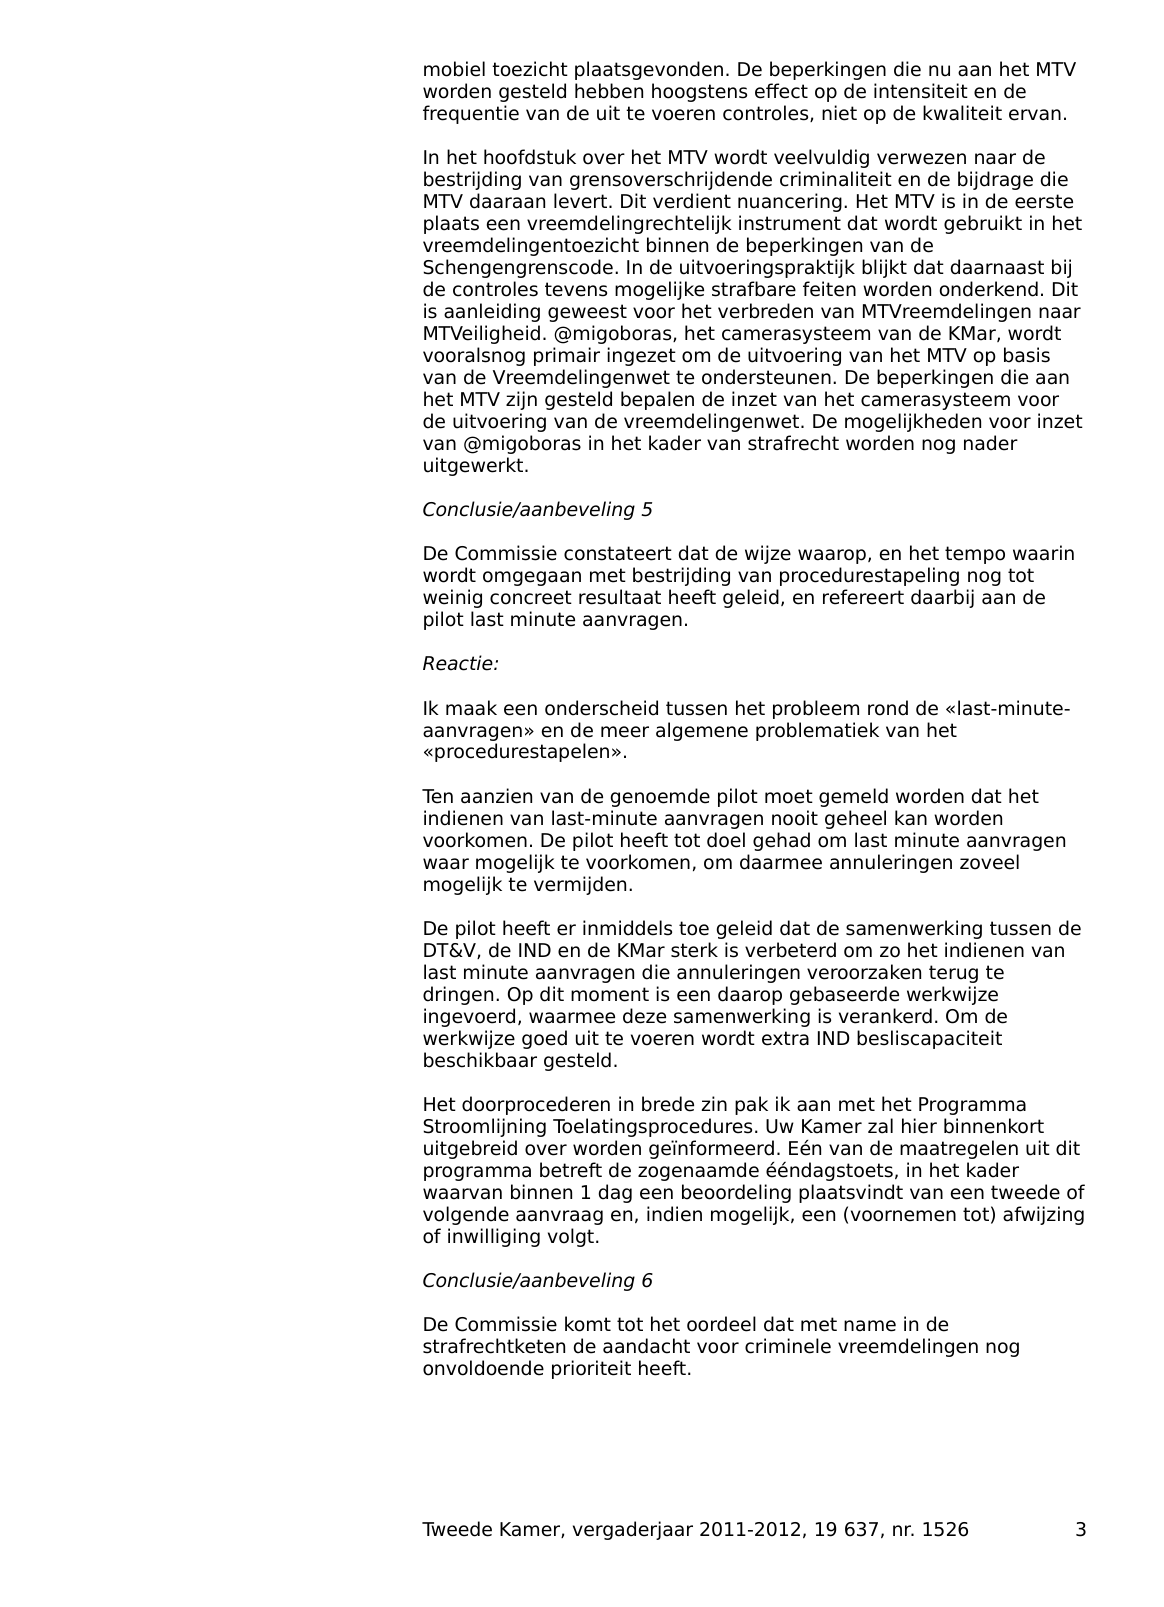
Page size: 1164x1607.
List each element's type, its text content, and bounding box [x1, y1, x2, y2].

text Ten aanzien van de genoemde pilot moet gemeld worden dat het indienen van last-minute aanvragen nooit geheel kan worden voorkomen. De pilot heeft tot doel gehad om last minute aanvragen waar mogelijk te voorkomen, om daarmee annuleringen zoveel mogelijk te vermijden. [422, 786, 1087, 896]
text De Commissie komt tot het oordeel dat met name in de strafrechtketen de aandacht voor criminele vreemdelingen nog onvoldoende prioriteit heeft. [422, 1314, 1087, 1380]
subtitle Conclusie/aanbeveling 6 [422, 1270, 1087, 1292]
text De pilot heeft er inmiddels toe geleid dat de samenwerking tussen de DT&V, de IND en de KMar sterk is verbeterd om zo het indienen van last minute aanvragen die annuleringen veroorzaken terug te dringen. Op dit moment is een daarop gebaseerde werkwijze ingevoerd, waarmee deze samenwerking is verankerd. Om de werkwijze goed uit te voeren wordt extra IND besliscapaciteit beschikbaar gesteld. [422, 918, 1087, 1072]
text In het hoofdstuk over het MTV wordt veelvuldig verwezen naar de bestrijding van grensoverschrijdende criminaliteit en de bijdrage die MTV daaraan levert. Dit verdient nuancering. Het MTV is in de eerste plaats een vreemdelingrechtelijk instrument dat wordt gebruikt in het vreemdelingentoezicht binnen de beperkingen van de Schengengrenscode. In de uitvoeringspraktijk blijkt dat daarnaast bij de controles tevens mogelijke strafbare feiten worden onderkend. Dit is aanleiding geweest voor het verbreden van MTVreemdelingen naar MTVeiligheid. @migoboras, het camerasysteem van de KMar, wordt vooralsnog primair ingezet om de uitvoering van het MTV op basis van de Vreemdelingenwet te ondersteunen. De beperkingen die aan het MTV zijn gesteld bepalen de inzet van het camerasysteem voor de uitvoering van de vreemdelingenwet. De mogelijkheden voor inzet van @migoboras in het kader van strafrecht worden nog nader uitgewerkt. [422, 147, 1087, 477]
text Het doorprocederen in brede zin pak ik aan met het Programma Stroomlijning Toelatingsprocedures. Uw Kamer zal hier binnenkort uitgebreid over worden geïnformeerd. Eén van de maatregelen uit dit programma betreft de zogenaamde ééndagstoets, in het kader waarvan binnen 1 dag een beoordeling plaatsvindt van een tweede of volgende aanvraag en, indien mogelijk, een (voornemen tot) afwijzing of inwilliging volgt. [422, 1094, 1087, 1248]
text mobiel toezicht plaatsgevonden. De beperkingen die nu aan het MTV worden gesteld hebben hoogstens effect op de intensiteit en de frequentie van de uit te voeren controles, niet op de kwaliteit ervan. [422, 59, 1087, 125]
text De Commissie constateert dat de wijze waarop, en het tempo waarin wordt omgegaan met bestrijding van procedurestapeling nog tot weinig concreet resultaat heeft geleid, en refereert daarbij aan de pilot last minute aanvragen. [422, 543, 1087, 631]
subtitle Reactie: [422, 653, 1087, 675]
subtitle Conclusie/aanbeveling 5 [422, 499, 1087, 521]
text Ik maak een onderscheid tussen het probleem rond de «last-minute-aanvragen» en de meer algemene problematiek van het «procedurestapelen». [422, 697, 1087, 763]
